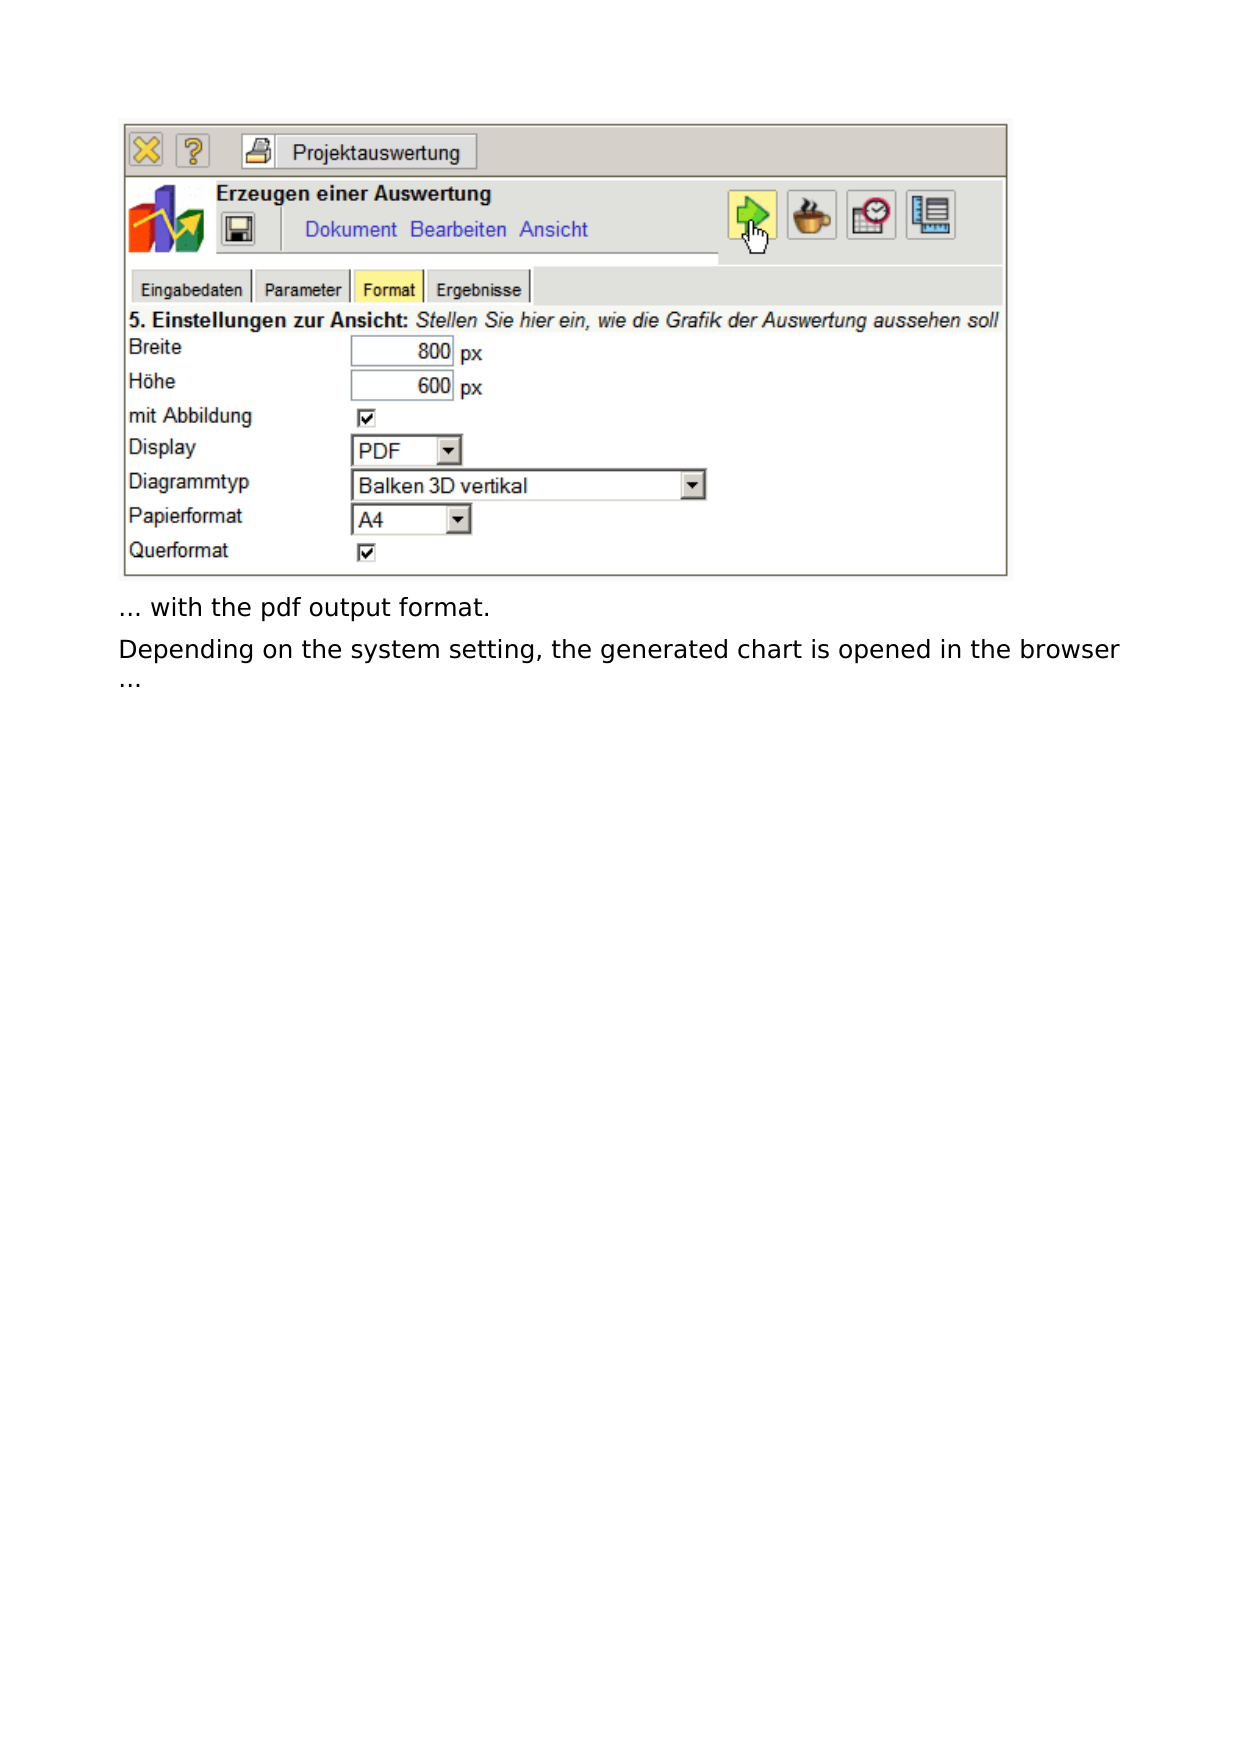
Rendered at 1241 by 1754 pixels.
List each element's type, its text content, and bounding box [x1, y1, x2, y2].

text Depending on the system setting, the generated chart is opened in the browser ... [118, 635, 1122, 693]
picture [118, 118, 1014, 581]
text ... with the pdf output format. [118, 593, 1122, 622]
